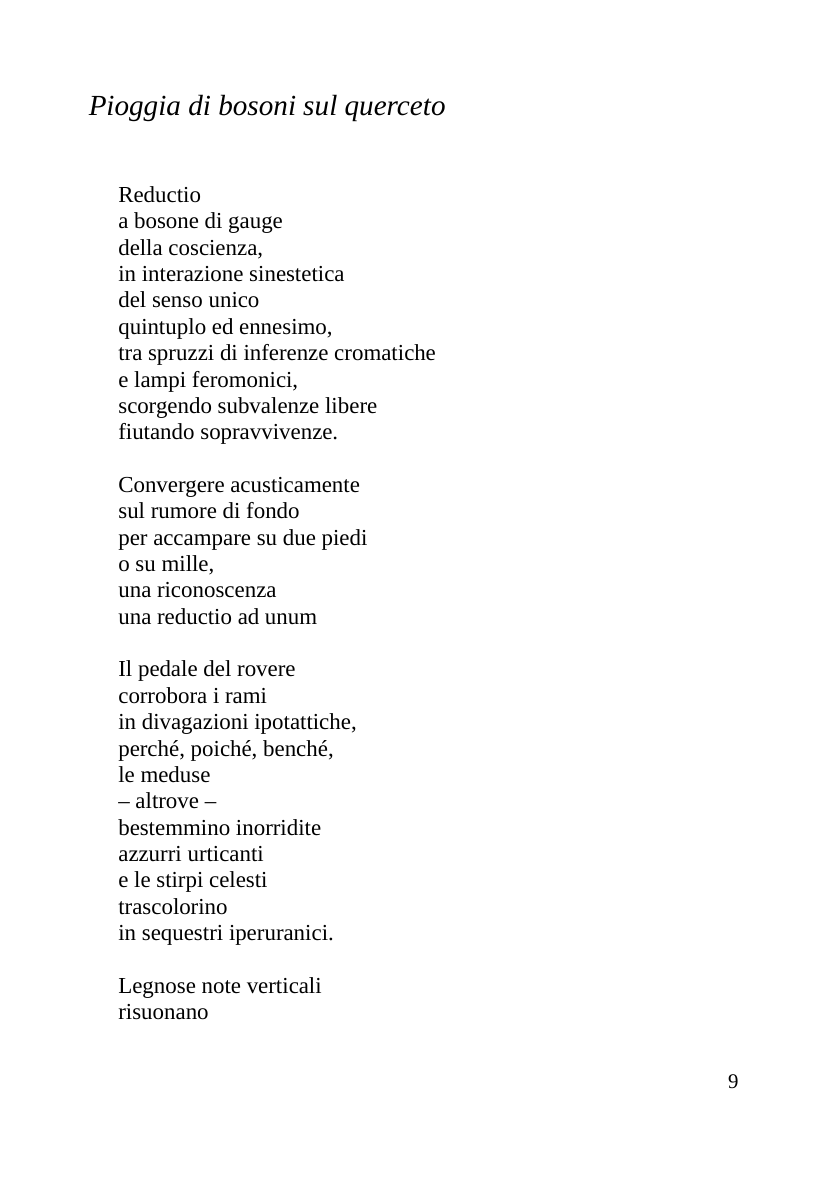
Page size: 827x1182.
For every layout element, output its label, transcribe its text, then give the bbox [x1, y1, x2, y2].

text sul rumore di fondo [118, 497, 738, 524]
text trascolorino [118, 893, 738, 919]
text per accampare su due piedi [118, 524, 738, 550]
text scorgendo subvalenze libere [118, 392, 738, 418]
text tra spruzzi di inferenze cromatiche [118, 339, 738, 366]
text Convergere acusticamente [118, 471, 738, 497]
text e le stirpi celesti [118, 866, 738, 893]
text Pioggia di bosoni sul querceto [88, 88, 738, 122]
text del senso unico [118, 287, 738, 313]
text bestemmino inorridite [118, 814, 738, 840]
text corrobora i rami [118, 682, 738, 708]
text della coscienza, [118, 234, 738, 260]
text fiutando sopravvivenze. [118, 418, 738, 445]
text risuonano [118, 998, 738, 1024]
text in divagazioni ipotattiche, [118, 708, 738, 734]
text Il pedale del rovere [118, 656, 738, 682]
text una riconoscenza [118, 576, 738, 603]
text in interazione sinestetica [118, 260, 738, 287]
text perché, poiché, benché, [118, 734, 738, 761]
text Reductio [118, 181, 738, 207]
text azzurri urticanti [118, 840, 738, 866]
text quintuplo ed ennesimo, [118, 313, 738, 339]
text a bosone di gauge [118, 207, 738, 234]
text e lampi feromonici, [118, 366, 738, 392]
text Legnose note verticali [118, 972, 738, 998]
text una reductio ad unum [118, 603, 738, 629]
text o su mille, [118, 550, 738, 576]
text in sequestri iperuranici. [118, 919, 738, 945]
text ‒ altrove ‒ [118, 787, 738, 814]
text le meduse [118, 761, 738, 787]
